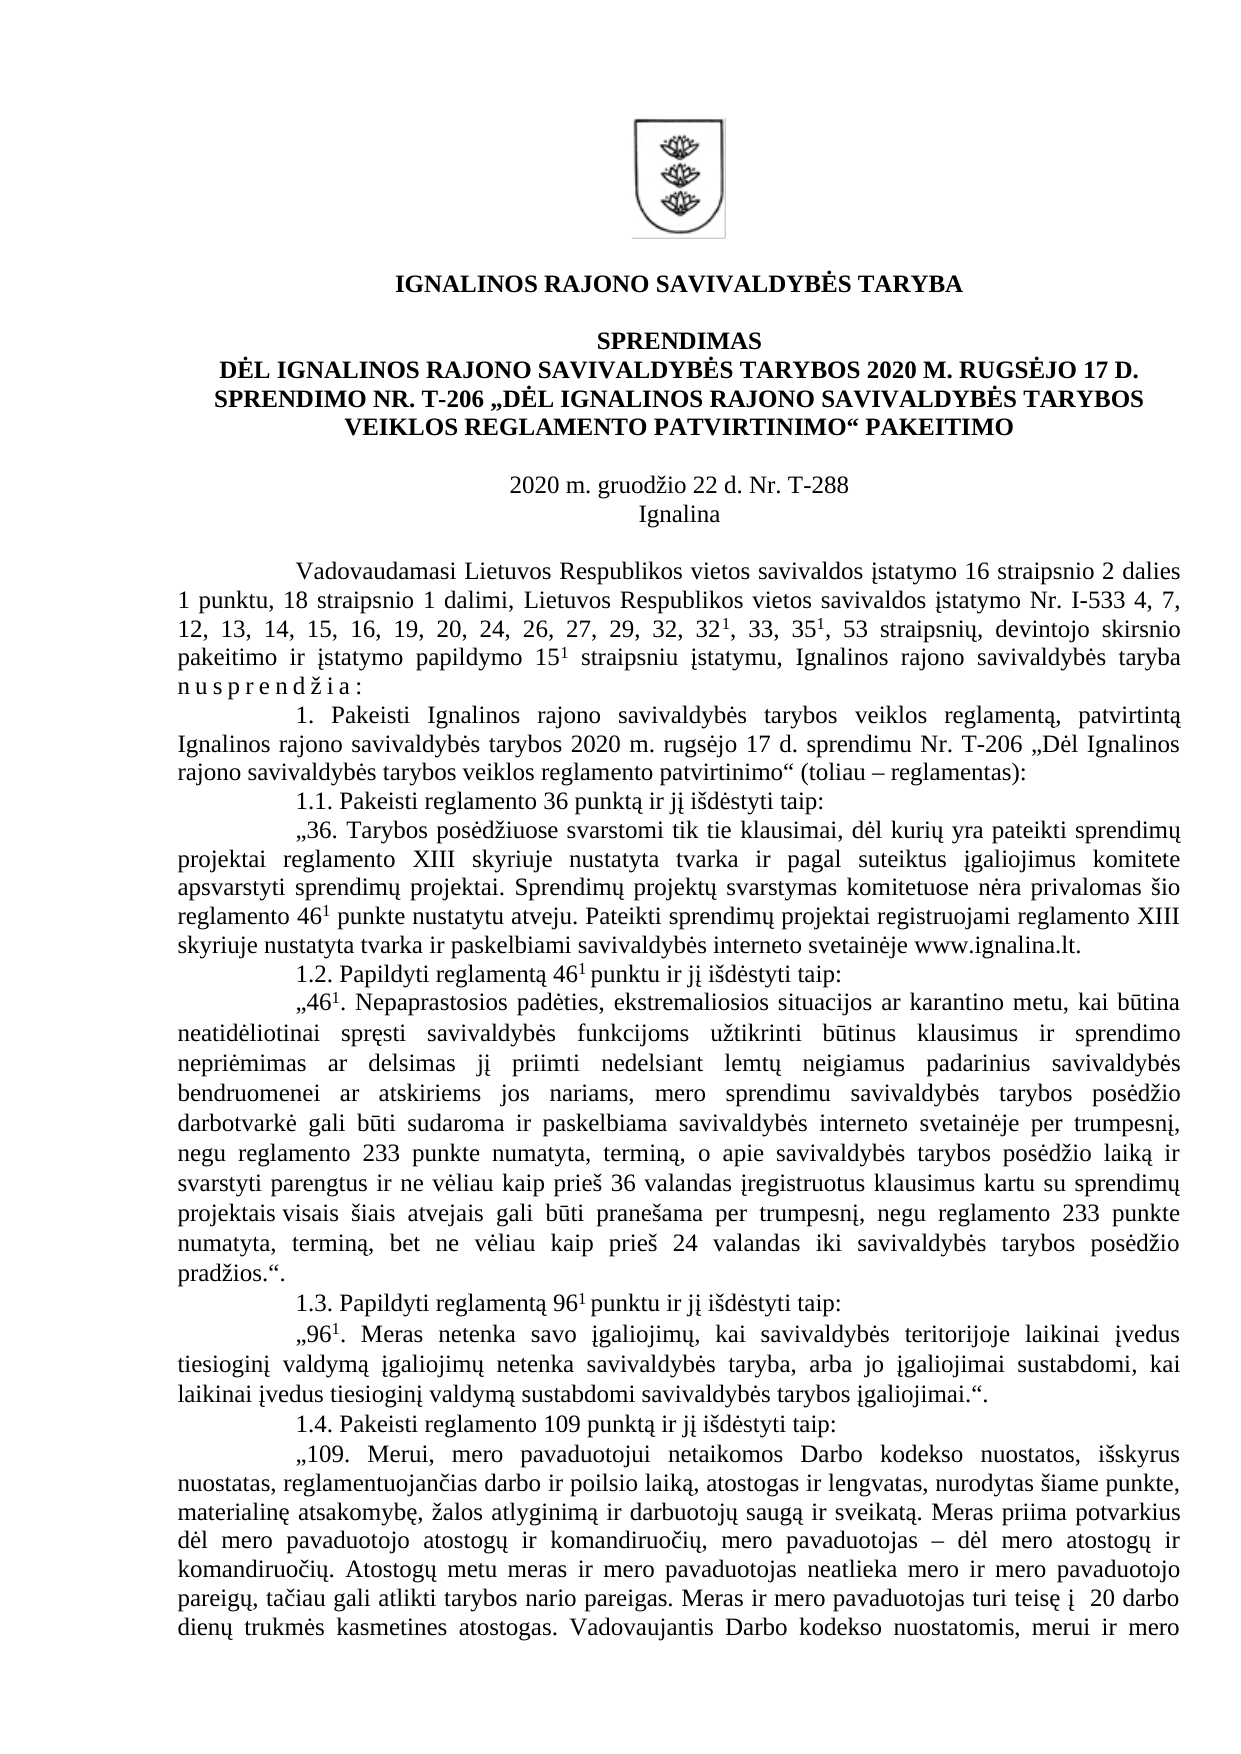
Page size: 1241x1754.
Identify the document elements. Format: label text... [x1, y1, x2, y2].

text 1.2. Papildyti reglamentą 461 punktu ir jį išdėstyti taip: [177, 959, 1181, 987]
text Ignalina [177, 499, 1181, 527]
text „461. Nepaprastosios padėties, ekstremaliosios situacijos ar karantino metu, kai būtina neatidėliotinai spręsti savivaldybės funkcijoms užtikrinti būtinus klausimus ir sprendimo nepriėmimas ar delsimas jį priimti nedelsiant lemtų neigiamus padarinius savivaldybės bendruomenei ar atskiriems jos nariams, mero sprendimu savivaldybės tarybos posėdžio darbotvarkė gali būti sudaroma ir paskelbiama savivaldybės interneto svetainėje per trumpesnį, negu reglamento 233 punkte numatyta, terminą, o apie savivaldybės tarybos posėdžio laiką ir svarstyti parengtus ir ne vėliau kaip prieš 36 valandas įregistruotus klausimus kartu su sprendimų projektais visais šiais atvejais gali būti pranešama per trumpesnį, negu reglamento 233 punkte numatyta, terminą, bet ne vėliau kaip prieš 24 valandas iki savivaldybės tarybos posėdžio pradžios.“. [177, 987, 1181, 1287]
text Vadovaudamasi Lietuvos Respublikos vietos savivaldos įstatymo 16 straipsnio 2 dalies 1 punktu, 18 straipsnio 1 dalimi, Lietuvos Respublikos vietos savivaldos įstatymo Nr. I-533 4, 7, 12, 13, 14, 15, 16, 19, 20, 24, 26, 27, 29, 32, 321, 33, 351, 53 straipsnių, devintojo skirsnio pakeitimo ir įstatymo papildymo 151 straipsniu įstatymu, Ignalinos rajono savivaldybės taryba nusprendžia: [177, 556, 1181, 700]
text 1. Pakeisti Ignalinos rajono savivaldybės tarybos veiklos reglamentą, patvirtintą Ignalinos rajono savivaldybės tarybos 2020 m. rugsėjo 17 d. sprendimu Nr. T-206 „Dėl Ignalinos rajono savivaldybės tarybos veiklos reglamento patvirtinimo“ (toliau – reglamentas): [177, 700, 1181, 786]
text „36. Tarybos posėdžiuose svarstomi tik tie klausimai, dėl kurių yra pateikti sprendimų projektai reglamento XIII skyriuje nustatyta tvarka ir pagal suteiktus įgaliojimus komitete apsvarstyti sprendimų projektai. Sprendimų projektų svarstymas komitetuose nėra privalomas šio reglamento 461 punkte nustatytu atveju. Pateikti sprendimų projektai registruojami reglamento XIII skyriuje nustatyta tvarka ir paskelbiami savivaldybės interneto svetainėje www.ignalina.lt. [177, 815, 1181, 959]
text 1.4. Pakeisti reglamento 109 punktą ir jį išdėstyti taip: [177, 1409, 1181, 1438]
text 2020 m. gruodžio 22 d. Nr. T-288 [177, 470, 1181, 499]
text 1.3. Papildyti reglamentą 961 punktu ir jį išdėstyti taip: [177, 1288, 1181, 1317]
text „961. Meras netenka savo įgaliojimų, kai savivaldybės teritorijoje laikinai įvedus tiesioginį valdymą įgaliojimų netenka savivaldybės taryba, arba jo įgaliojimai sustabdomi, kai laikinai įvedus tiesioginį valdymą sustabdomi savivaldybės tarybos įgaliojimai.“. [177, 1319, 1181, 1408]
text 1.1. Pakeisti reglamento 36 punktą ir jį išdėstyti taip: [177, 786, 1181, 815]
text SPRENDIMAS [177, 326, 1181, 355]
text IGNALINOS RAJONO SAVIVALDYBĖS TARYBA [177, 269, 1181, 297]
text DĖL IGNALINOS RAJONO SAVIVALDYBĖS TARYBOS 2020 M. RUGSĖJO 17 D. SPRENDIMO NR. T-206 „DĖL IGNALINOS rajono savivaldybės tarybos VEIKLOS REGLAMENTO PATVIRTINIMO“ PAKEITIMO [177, 355, 1181, 441]
text „109. Merui, mero pavaduotojui netaikomos Darbo kodekso nuostatos, išskyrus nuostatas, reglamentuojančias darbo ir poilsio laiką, atostogas ir lengvatas, nurodytas šiame punkte, materialinę atsakomybę, žalos atlyginimą ir darbuotojų saugą ir sveikatą. Meras priima potvarkius dėl mero pavaduotojo atostogų ir komandiruočių, mero pavaduotojas – dėl mero atostogų ir komandiruočių. Atostogų metu meras ir mero pavaduotojas neatlieka mero ir mero pavaduotojo pareigų, tačiau gali atlikti tarybos nario pareigas. Meras ir mero pavaduotojas turi teisę į 20 darbo dienų trukmės kasmetines atostogas. Vadovaujantis Darbo kodekso nuostatomis, merui ir mero [177, 1439, 1181, 1640]
